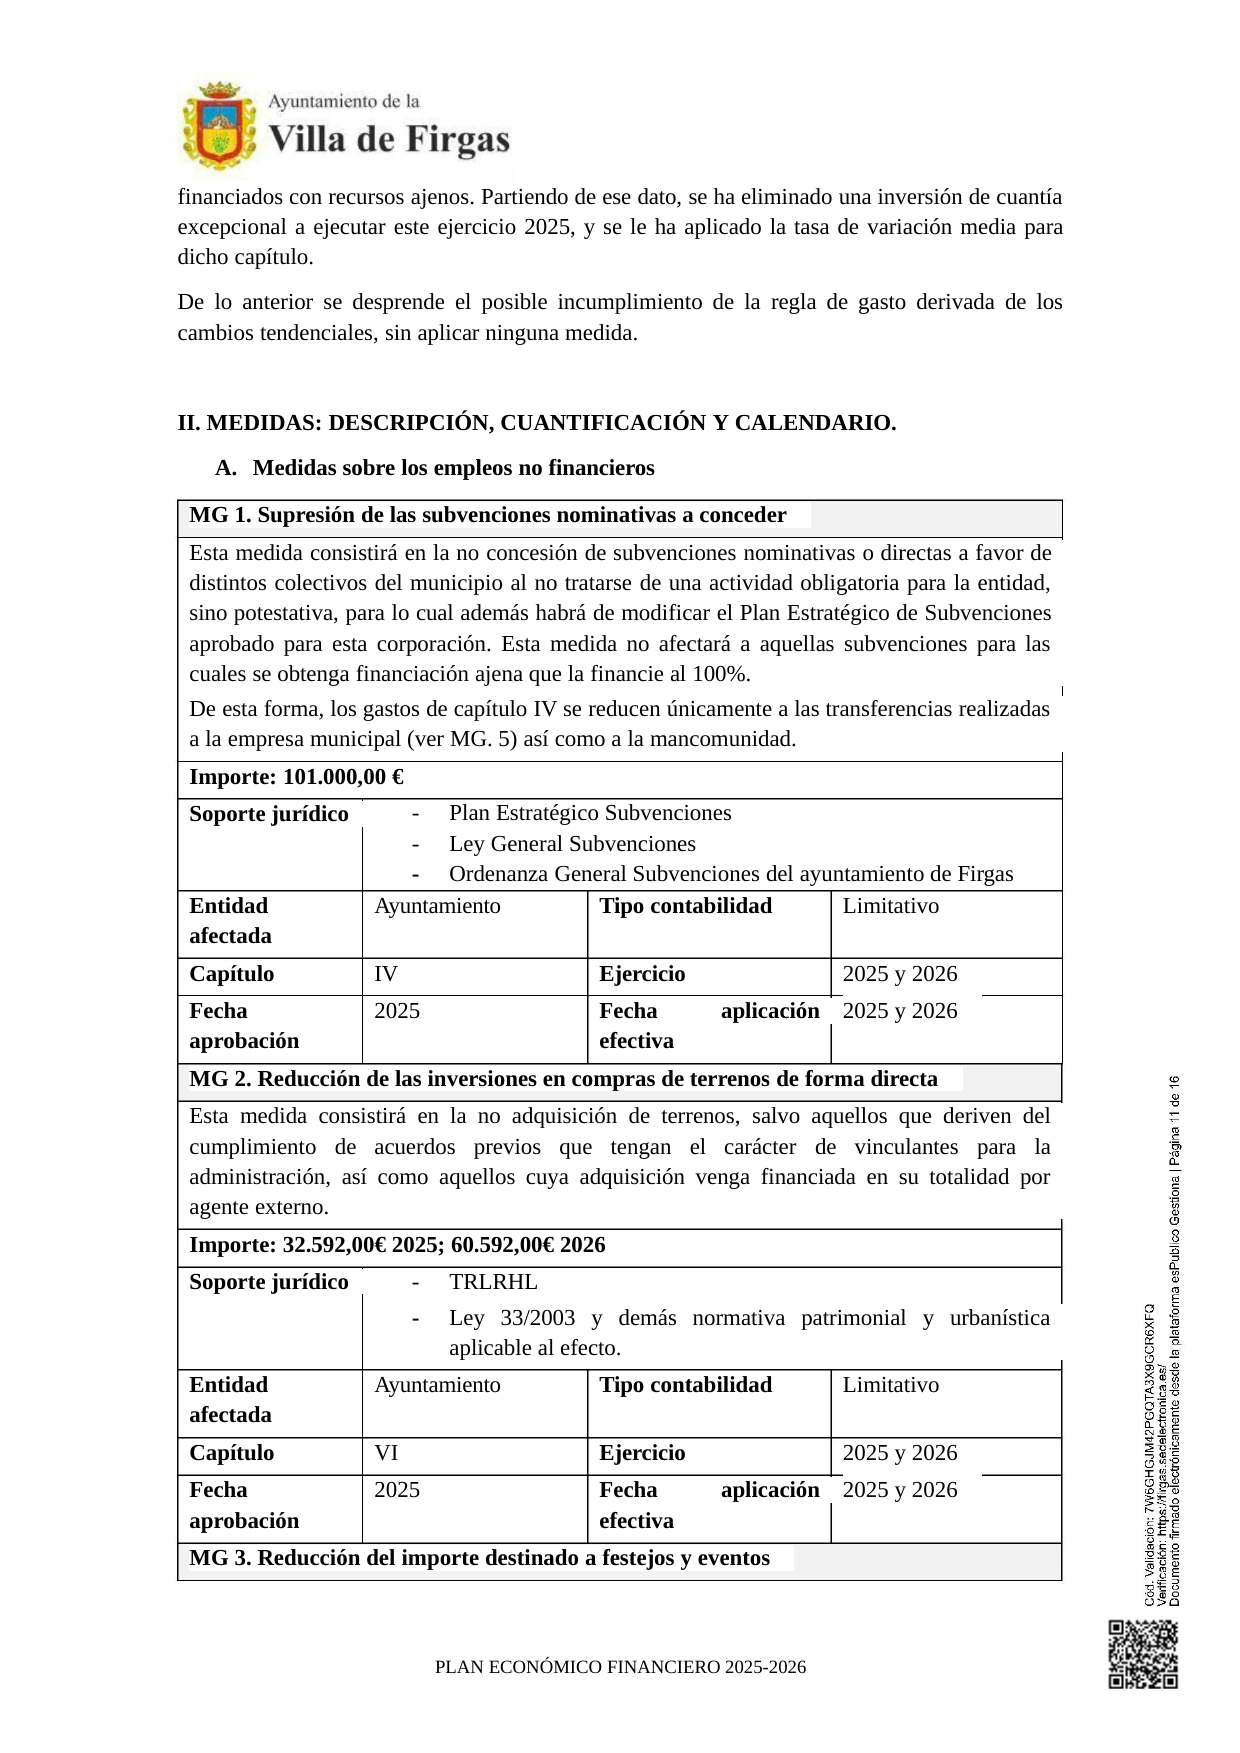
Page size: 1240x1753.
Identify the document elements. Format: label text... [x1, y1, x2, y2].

text aplicación [721, 998, 835, 1024]
text Fecha [599, 1477, 666, 1503]
text IV [374, 961, 423, 986]
text Fecha [189, 998, 256, 1024]
text De lo anterior se desprende el posible incumplimiento de la regla de gasto derivada de los [177, 289, 1086, 315]
text Fecha [189, 1477, 256, 1503]
text MG 2. Reducción de las inversiones en compras de terrenos de forma directa [189, 1066, 963, 1091]
text aprobado para esta corporación. Esta medida no afectará a aquellas subvenciones para las [189, 631, 1075, 656]
text 2025 y 2026 [843, 1477, 982, 1503]
text II. MEDIDAS: DESCRIPCIÓN, CUANTIFICACIÓN Y CALENDARIO. [177, 410, 919, 435]
text a la empresa municipal (ver MG. 5) así como a la mancomunidad. [189, 726, 1074, 752]
text VI [374, 1440, 423, 1465]
text Capítulo [189, 961, 287, 986]
text Limitativo [843, 1372, 964, 1398]
text Importe: 101.000,00 € [189, 764, 428, 789]
text 2025 y 2026 [843, 1440, 982, 1465]
text aprobación [189, 1508, 317, 1533]
text MG 1. Supresión de las subvenciones nominativas a conceder [189, 502, 811, 528]
text A. Medidas sobre los empleos no financieros [215, 455, 919, 481]
text Entidad [189, 1372, 284, 1398]
text Entidad [189, 893, 284, 918]
text Ley General Subvenciones [449, 831, 721, 856]
text Ejercicio [599, 1440, 700, 1465]
text MG 3. Reducción del importe destinado a festejos y eventos [189, 1545, 794, 1571]
text - [412, 831, 444, 856]
text distintos colectivos del municipio al no tratarse de una actividad obligatoria para la entidad, [189, 570, 1075, 596]
text cambios tendenciales, sin aplicar ninguna medida. [177, 319, 1086, 345]
text Tipo contabilidad [599, 893, 798, 918]
text - [412, 1269, 444, 1294]
text excepcional a ejecutar este ejercicio 2025, y se le ha aplicado la tasa de variación media para [177, 214, 1087, 239]
text Esta medida consistirá en la no concesión de subvenciones nominativas o directas a favor de [189, 540, 1075, 565]
text Soporte jurídico [189, 801, 373, 827]
text 2025 [374, 1477, 445, 1503]
text efectiva [599, 1508, 686, 1533]
text - [412, 1304, 426, 1330]
text Importe: 32.592,00€ 2025; 60.592,00€ 2026 [189, 1232, 630, 1257]
text PLAN ECONÓMICO FINANCIERO 2025-2026 [435, 1656, 831, 1677]
text 2025 y 2026 [843, 961, 982, 986]
text De esta forma, los gastos de capítulo IV se reducen únicamente a las transferencias realizadas [189, 696, 1074, 722]
text cuales se obtenga financiación ajena que la financie al 100%. [189, 661, 1075, 686]
text agente externo. [189, 1194, 1074, 1219]
text cumplimiento de acuerdos previos que tengan el carácter de vinculantes para la [189, 1134, 1074, 1159]
text Limitativo [843, 893, 964, 918]
text Esta medida consistirá en la no adquisición de terrenos, salvo aquellos que deriven del [189, 1103, 1074, 1129]
text aprobación [189, 1028, 317, 1054]
text - [412, 861, 444, 886]
text sino potestativa, para lo cual además habrá de modificar el Plan Estratégico de Subvenciones [189, 600, 1075, 626]
text dicho capítulo. [177, 244, 1087, 269]
text aplicación [721, 1477, 835, 1503]
text Fecha [599, 998, 666, 1024]
text Ayuntamiento [374, 1372, 530, 1398]
text Ordenanza General Subvenciones del ayuntamiento de Firgas [449, 861, 1038, 886]
text Ley 33/2003 y demás normativa patrimonial y urbanística [449, 1304, 1075, 1330]
text afectada [189, 1402, 284, 1428]
text 2025 [374, 998, 445, 1024]
text administración, así como aquellos cuya adquisición venga financiada en su totalidad por [189, 1164, 1074, 1189]
text - [412, 800, 444, 826]
text afectada [189, 923, 284, 949]
text Capítulo [189, 1440, 287, 1465]
text Soporte jurídico [189, 1269, 373, 1294]
text 2025 y 2026 [843, 998, 982, 1024]
text Plan Estratégico Subvenciones [449, 800, 756, 826]
text efectiva [599, 1028, 686, 1054]
text aplicable al efecto. [449, 1335, 1075, 1360]
text Tipo contabilidad [599, 1372, 798, 1398]
text Ejercicio [599, 961, 700, 986]
text TRLRHL [449, 1269, 563, 1294]
text financiados con recursos ajenos. Partiendo de ese dato, se ha eliminado una inversión de cuantía [177, 184, 1087, 209]
text Ayuntamiento [374, 893, 530, 918]
